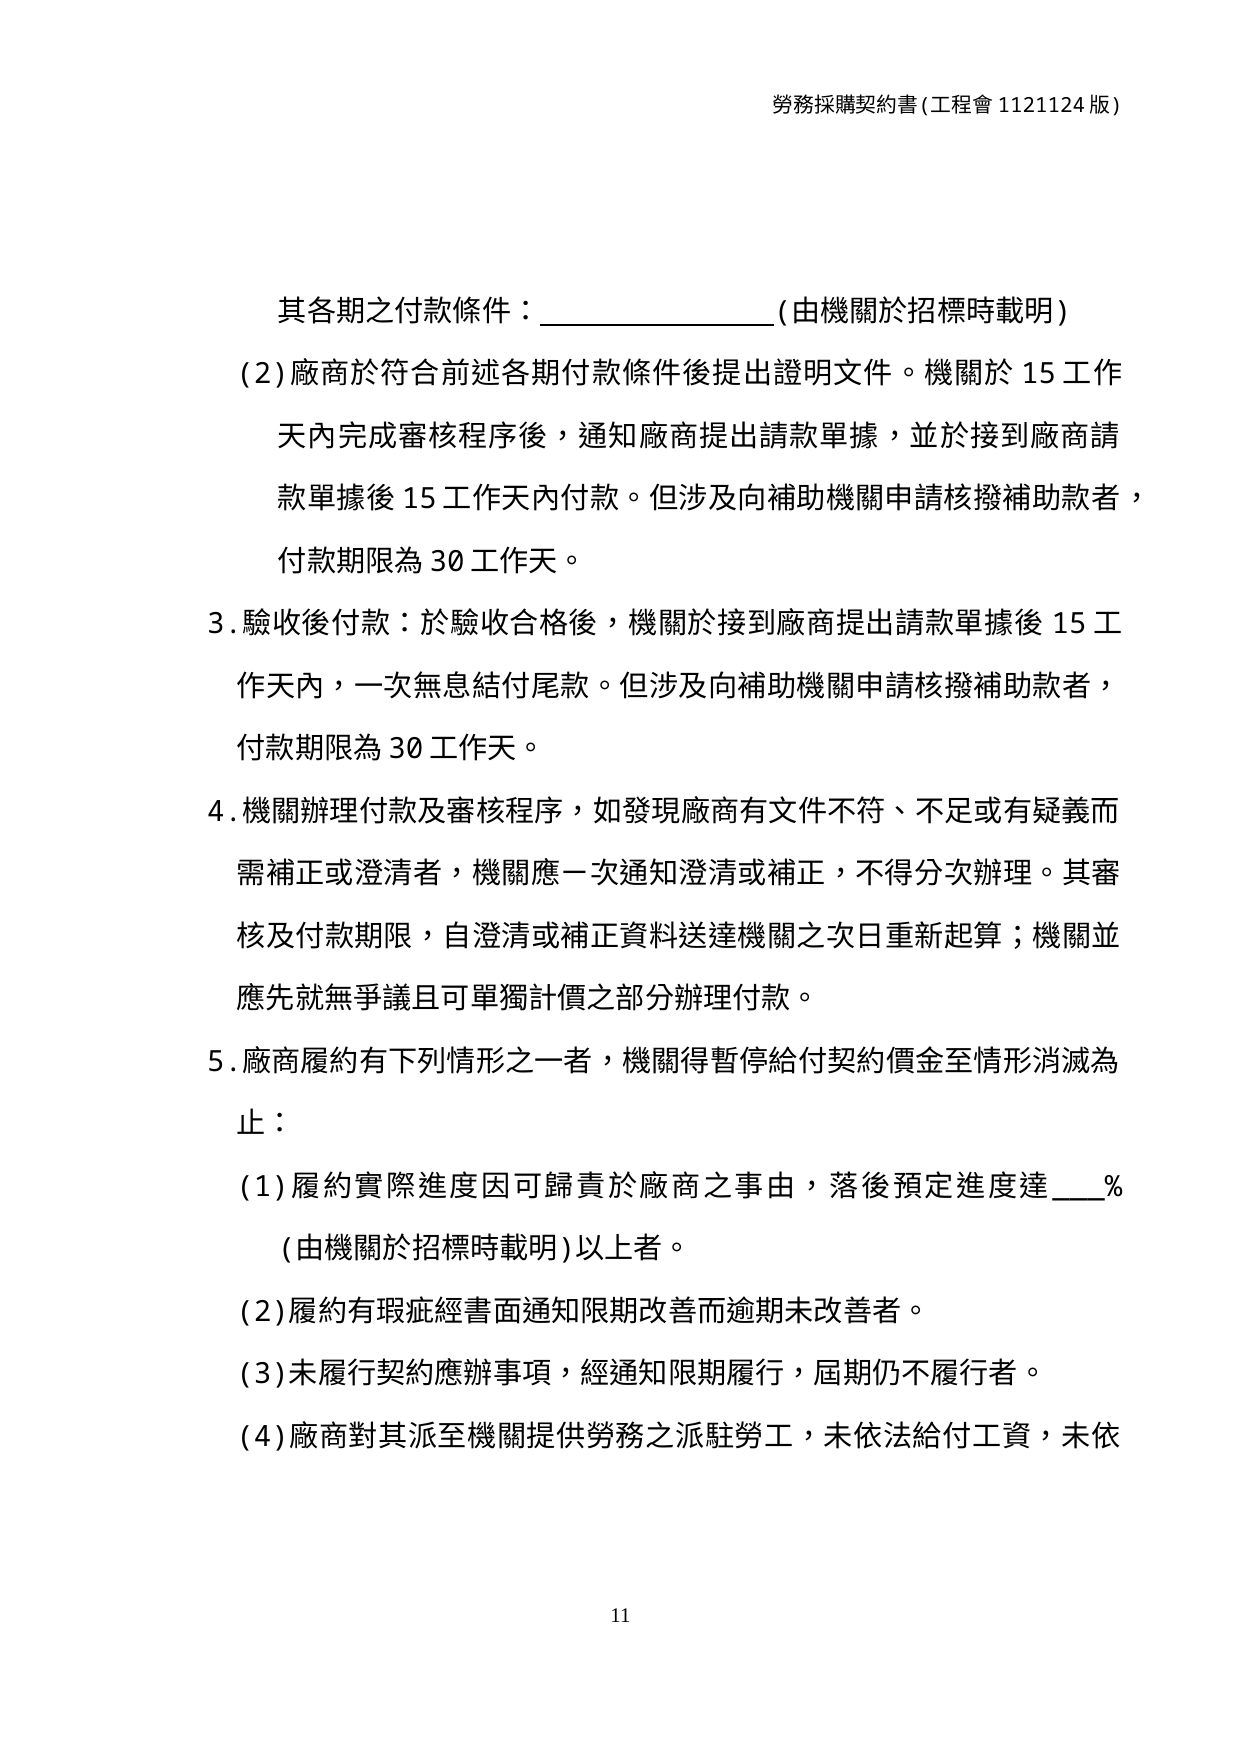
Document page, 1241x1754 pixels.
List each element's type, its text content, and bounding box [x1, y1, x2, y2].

text (3)未履行契約應辦事項，經通知限期履行，屆期仍不履行者。 [236, 1329, 1122, 1392]
text 其各期之付款條件： (由機關於招標時載明) [236, 267, 1122, 329]
text (2)廠商於符合前述各期付款條件後提出證明文件。機關於15工作天內完成審核程序後，通知廠商提出請款單據，並於接到廠商請款單據後15工作天內付款。但涉及向補助機關申請核撥補助款者，付款期限為30工作天。 [236, 329, 1122, 579]
text (1)履約實際進度因可歸責於廠商之事由，落後預定進度達___% (由機關於招標時載明)以上者。 [236, 1142, 1122, 1267]
text 3.驗收後付款：於驗收合格後，機關於接到廠商提出請款單據後15工作天內，一次無息結付尾款。但涉及向補助機關申請核撥補助款者，付款期限為30工作天。 [207, 579, 1122, 767]
text (2)履約有瑕疵經書面通知限期改善而逾期未改善者。 [236, 1267, 1122, 1329]
text 4.機關辦理付款及審核程序，如發現廠商有文件不符、不足或有疑義而需補正或澄清者，機關應ㄧ次通知澄清或補正，不得分次辦理。其審核及付款期限，自澄清或補正資料送達機關之次日重新起算；機關並應先就無爭議且可單獨計價之部分辦理付款。 [207, 767, 1122, 1017]
text (4)廠商對其派至機關提供勞務之派駐勞工，未依法給付工資，未依 [236, 1392, 1122, 1454]
text 5.廠商履約有下列情形之一者，機關得暫停給付契約價金至情形消滅為止： [207, 1017, 1122, 1142]
